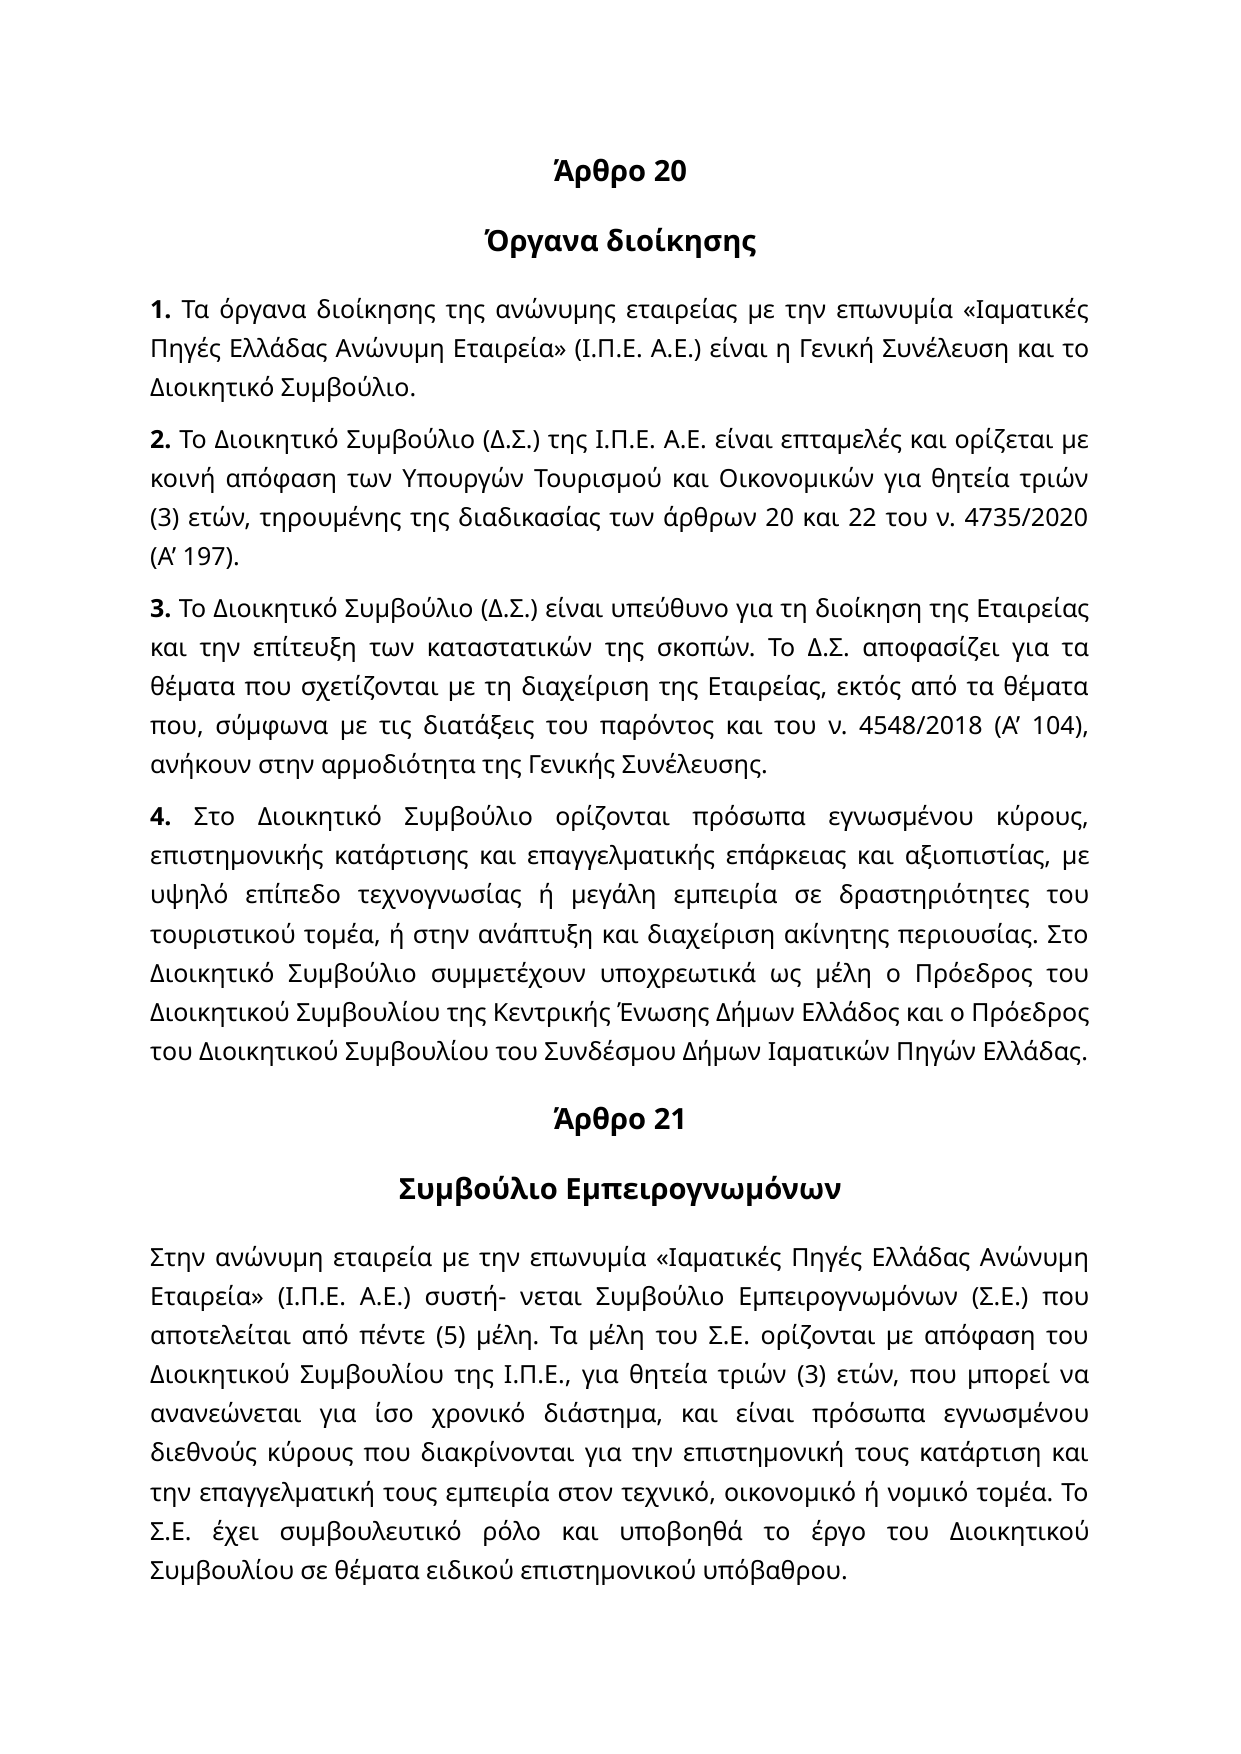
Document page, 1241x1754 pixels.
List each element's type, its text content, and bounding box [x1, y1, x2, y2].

text 1. Τα όργανα διοίκησης της ανώνυμης εταιρείας με την επωνυμία «Ιαματικές Πηγές Ελλάδας Aνώνυμη Eταιρεία» (Ι.Π.Ε. Α.Ε.) είναι η Γενική Συνέλευση και το Διοικητικό Συμβούλιο. [150, 291, 1090, 404]
subtitle Συμβούλιο Εμπειρογνωμόνων [150, 1168, 1090, 1208]
text 3. Το Διοικητικό Συμβούλιο (Δ.Σ.) είναι υπεύθυνο για τη διοίκηση της Εταιρείας και την επίτευξη των καταστατικών της σκοπών. Το Δ.Σ. αποφασίζει για τα θέματα που σχετίζονται με τη διαχείριση της Εταιρείας, εκτός από τα θέματα που, σύμφωνα με τις διατάξεις του παρόντος και του ν. 4548/2018 (Α’ 104), ανήκουν στην αρμοδιότητα της Γενικής Συνέλευσης. [150, 590, 1090, 781]
text Στην ανώνυμη εταιρεία με την επωνυμία «Ιαματικές Πηγές Ελλάδας Aνώνυμη Eταιρεία» (Ι.Π.Ε. Α.Ε.) συστή- νεται Συμβούλιο Εμπειρογνωμόνων (Σ.Ε.) που αποτελείται από πέντε (5) μέλη. Τα μέλη του Σ.Ε. ορίζονται με απόφαση του Διοικητικού Συμβουλίου της Ι.Π.Ε., για θητεία τριών (3) ετών, που μπορεί να ανανεώνεται για ίσο χρονικό διάστημα, και είναι πρόσωπα εγνωσμένου διεθνούς κύρους που διακρίνονται για την επιστημονική τους κατάρτιση και την επαγγελματική τους εμπειρία στον τεχνικό, οικονομικό ή νομικό τομέα. Το Σ.Ε. έχει συμβουλευτικό ρόλο και υποβοηθά το έργο του Διοικητικού Συμβουλίου σε θέματα ειδικού επιστημονικού υπόβαθρου. [150, 1239, 1090, 1587]
subtitle Όργανα διοίκησης [150, 221, 1090, 260]
text 4. Στο Διοικητικό Συμβούλιο ορίζονται πρόσωπα εγνωσμένου κύρους, επιστημονικής κατάρτισης και επαγγελματικής επάρκειας και αξιοπιστίας, με υψηλό επίπεδο τεχνογνωσίας ή μεγάλη εμπειρία σε δραστηριότητες του τουριστικού τομέα, ή στην ανάπτυξη και διαχείριση ακίνητης περιουσίας. Στο Διοικητικό Συμβούλιο συμμετέχουν υποχρεωτικά ως μέλη ο Πρόεδρος του Διοικητικού Συμβουλίου της Κεντρικής Ένωσης Δήμων Ελλάδος και ο Πρόεδρος του Διοικητικού Συμβουλίου του Συνδέσμου Δήμων Ιαματικών Πηγών Ελλάδας. [150, 799, 1090, 1068]
text 2. Το Διοικητικό Συμβούλιο (Δ.Σ.) της Ι.Π.Ε. Α.Ε. είναι επταμελές και ορίζεται με κοινή απόφαση των Υπουργών Τουρισμού και Οικονομικών για θητεία τριών (3) ετών, τηρουμένης της διαδικασίας των άρθρων 20 και 22 του ν. 4735/2020 (Α’ 197). [150, 421, 1090, 573]
subtitle Άρθρο 20 [150, 150, 1090, 190]
subtitle Άρθρο 21 [150, 1098, 1090, 1138]
